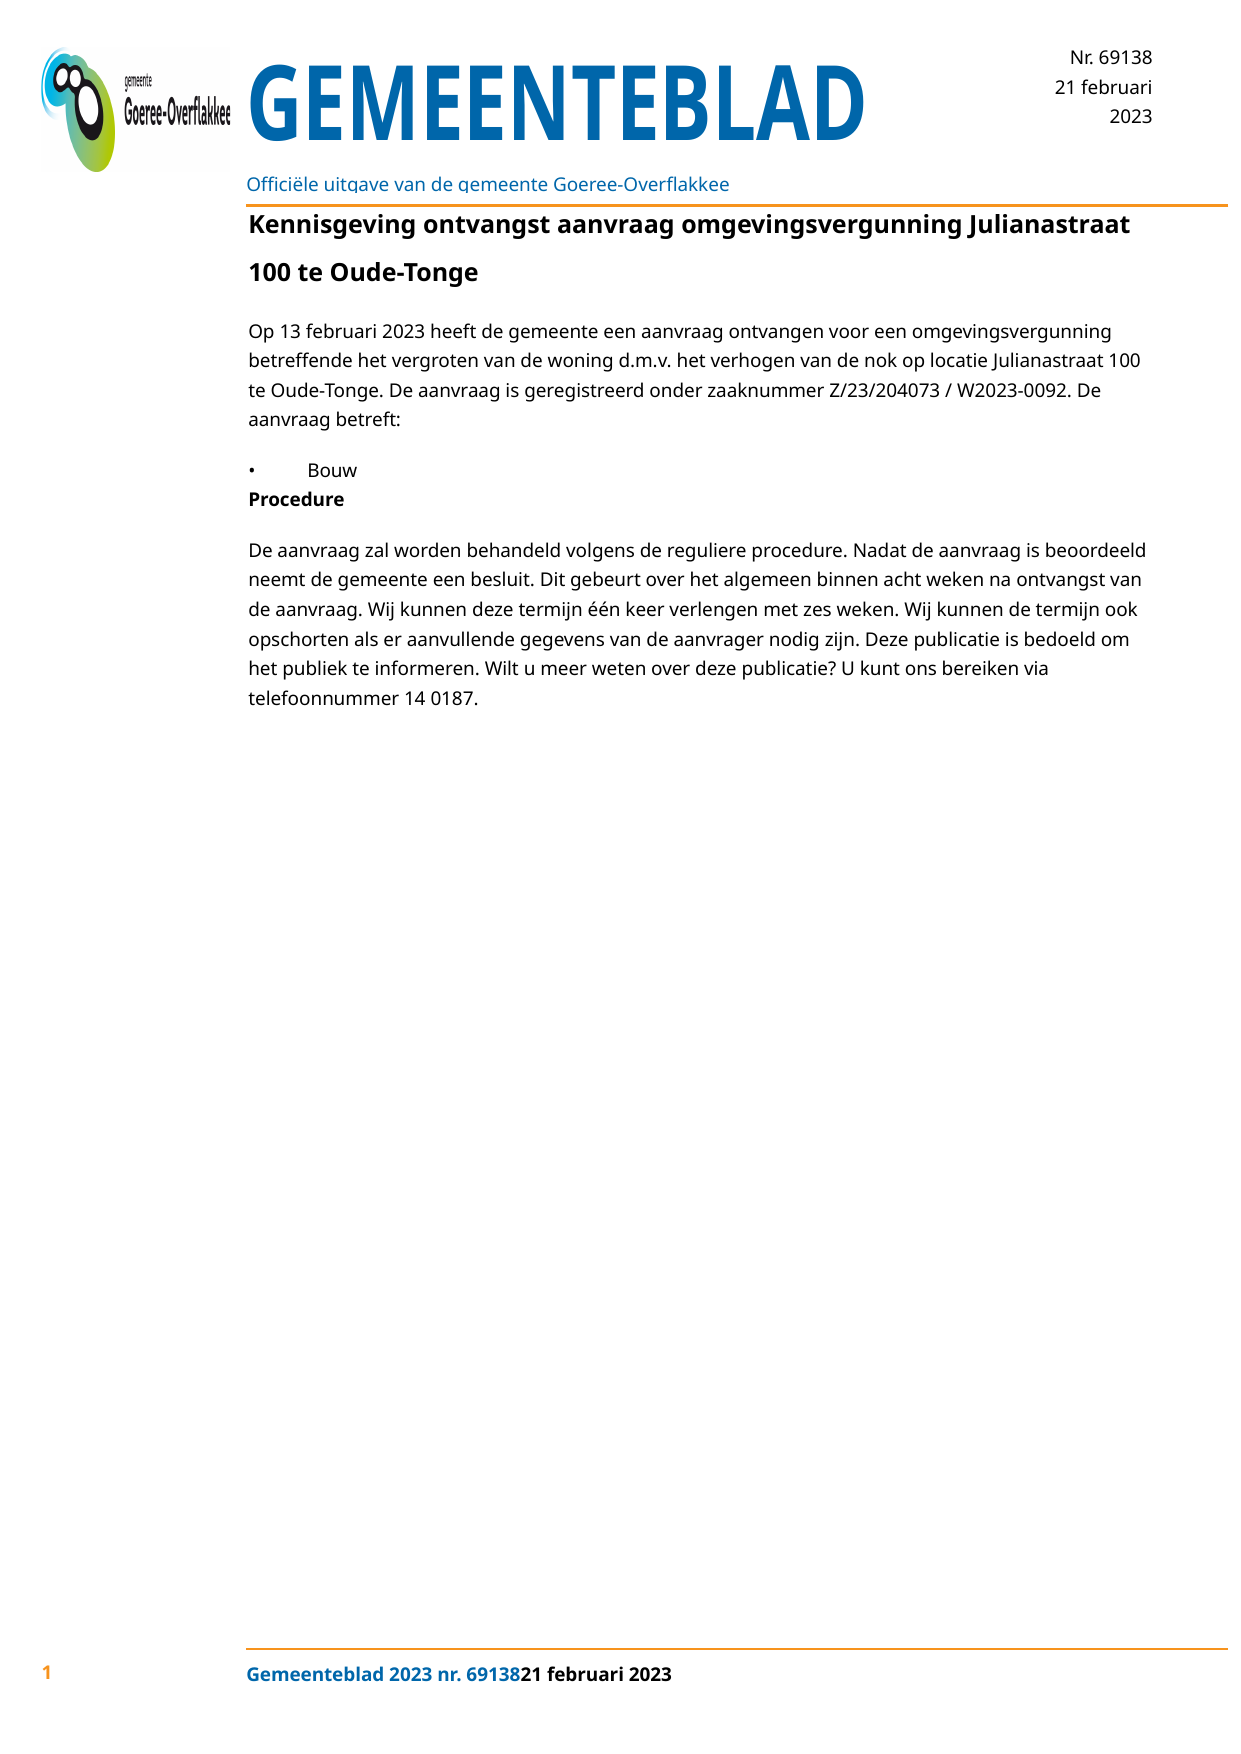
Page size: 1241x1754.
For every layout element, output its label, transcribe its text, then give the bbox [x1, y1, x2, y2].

list Bouw [248, 457, 1152, 483]
text Procedure [248, 487, 1152, 512]
text De aanvraag zal worden behandeld volgens de reguliere procedure. Nadat de aanvraag is beoordeeld neemt de gemeente een besluit. Dit gebeurt over het algemeen binnen acht weken na ontvangst van de aanvraag. Wij kunnen deze termijn één keer verlengen met zes weken. Wij kunnen de termijn ook opschorten als er aanvullende gegevens van de aanvrager nodig zijn. Deze publicatie is bedoeld om het publiek te informeren. Wilt u meer weten over deze publicatie? U kunt ons bereiken via telefoonnummer 14 0187. [248, 537, 1152, 711]
picture [41, 47, 231, 172]
text Op 13 februari 2023 heeft de gemeente een aanvraag ontvangen voor een omgevingsvergunning betreffende het vergroten van de woning d.m.v. het verhogen van de nok op locatie Julianastraat 100 te Oude-Tonge. De aanvraag is geregistreerd onder zaaknummer Z/23/204073 / W2023-0092. De aanvraag betreft: [248, 318, 1152, 432]
text Kennisgeving ontvangst aanvraag omgevingsvergunning Julianastraat 100 te Oude-Tonge [248, 207, 1152, 288]
